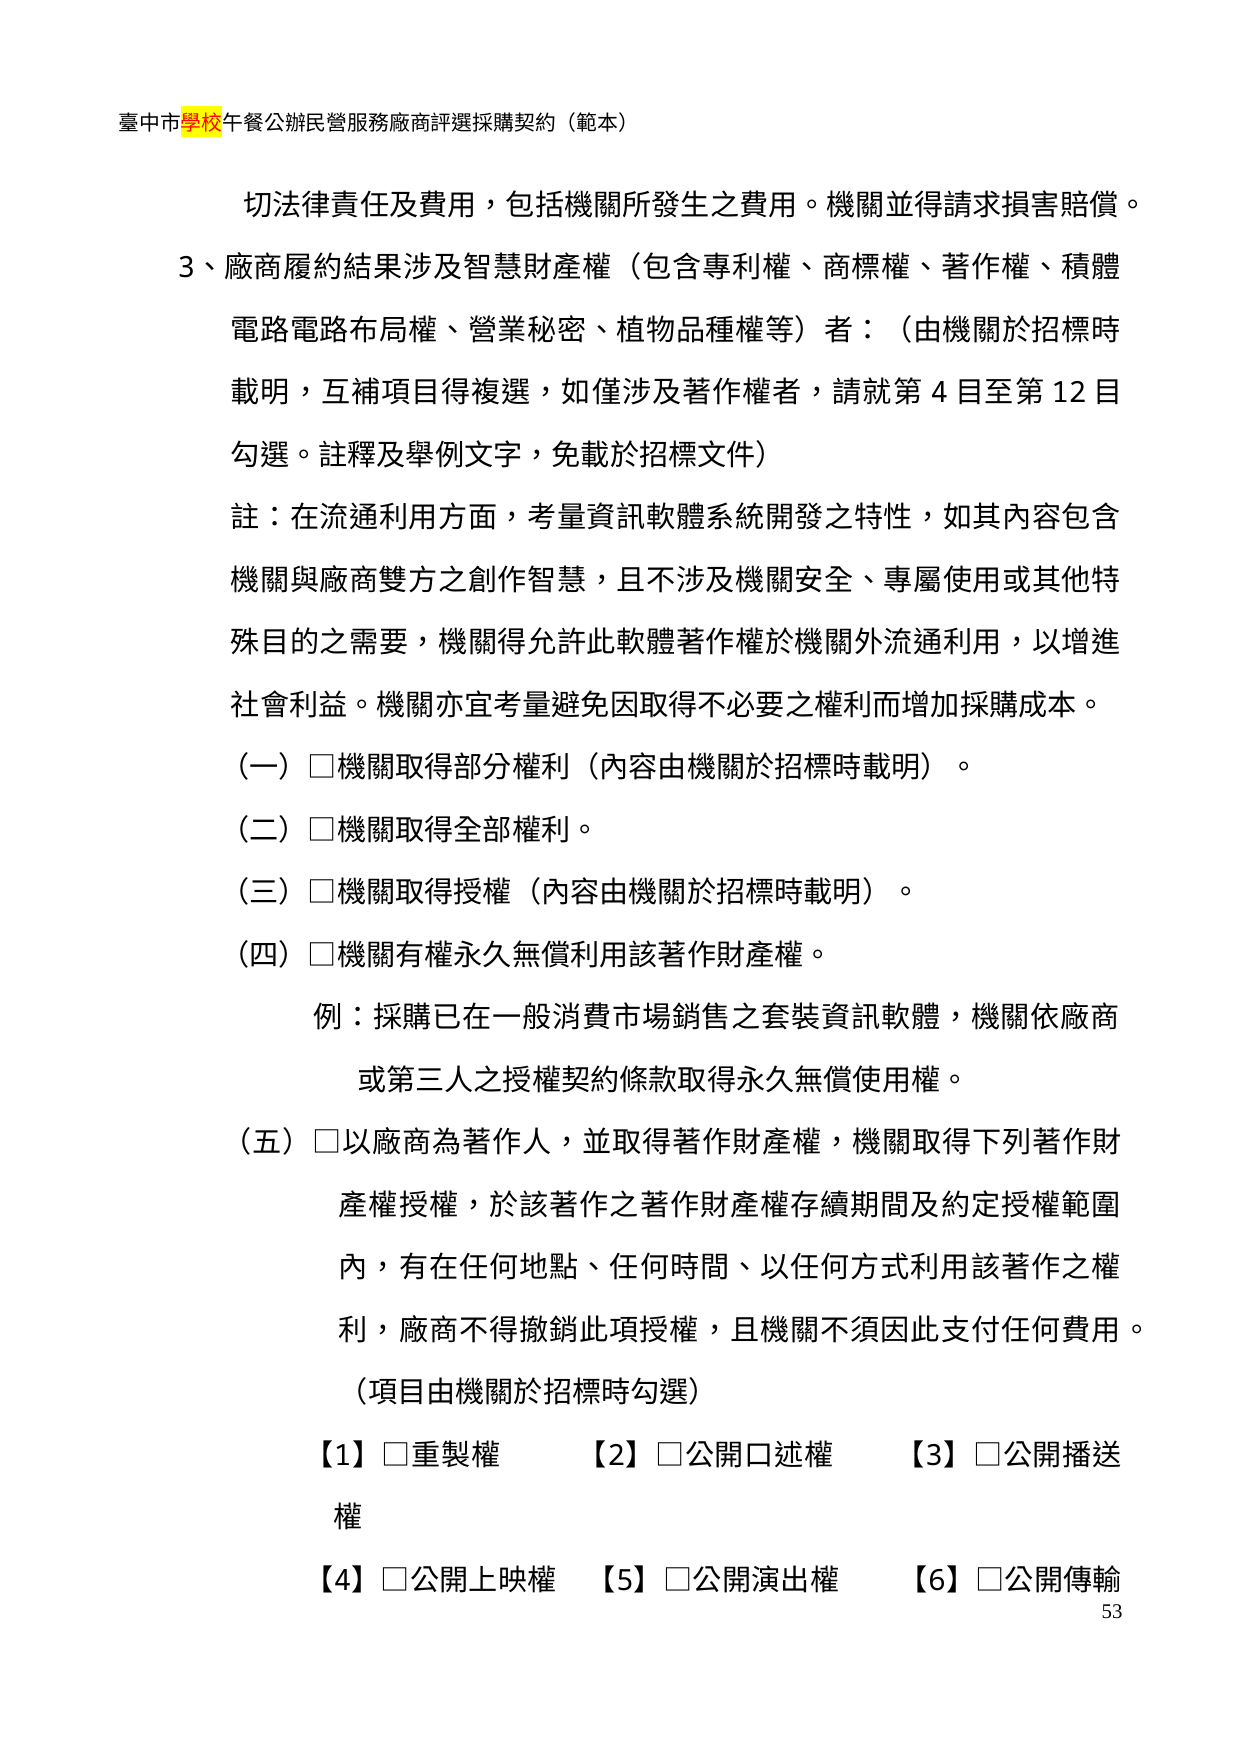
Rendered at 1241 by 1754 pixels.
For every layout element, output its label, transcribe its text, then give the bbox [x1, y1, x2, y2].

text 例：採購已在一般消費市場銷售之套裝資訊軟體，機關依廠商或第三人之授權契約條款取得永久無償使用權。 [313, 973, 1122, 1098]
text （二）□機關取得全部權利。 [118, 786, 1122, 848]
text 【4】□公開上映權 【5】□公開演出權 【6】□公開傳輸 [275, 1536, 1122, 1598]
text （五）□以廠商為著作人，並取得著作財產權，機關取得下列著作財產權授權，於該著作之著作財產權存續期間及約定授權範圍內，有在任何地點、任何時間、以任何方式利用該著作之權利，廠商不得撤銷此項授權，且機關不須因此支付任何費用。（項目由機關於招標時勾選） [222, 1098, 1122, 1411]
text 註：在流通利用方面，考量資訊軟體系統開發之特性，如其內容包含機關與廠商雙方之創作智慧，且不涉及機關安全、專屬使用或其他特殊目的之需要，機關得允許此軟體著作權於機關外流通利用，以增進社會利益。機關亦宜考量避免因取得不必要之權利而增加採購成本。 [231, 473, 1122, 723]
list 廠商履約結果涉及智慧財產權（包含專利權、商標權、著作權、積體電路電路布局權、營業秘密、植物品種權等）者：（由機關於招標時載明，互補項目得複選，如僅涉及著作權者，請就第4目至第12目勾選。註釋及舉例文字，免載於招標文件） [177, 223, 1122, 473]
text （四）□機關有權永久無償利用該著作財產權。 [118, 911, 1122, 973]
list 廠商履約，其有侵害第三人合法權益時，應由廠商負責處理並承擔一切法律責任及費用，包括機關所發生之費用。機關並得請求損害賠償。 [177, 161, 1122, 223]
text （一）□機關取得部分權利（內容由機關於招標時載明）。 [118, 723, 1122, 786]
text 【1】□重製權 【2】□公開口述權 【3】□公開播送權 [304, 1411, 1122, 1536]
text （三）□機關取得授權（內容由機關於招標時載明）。 [118, 848, 1122, 911]
